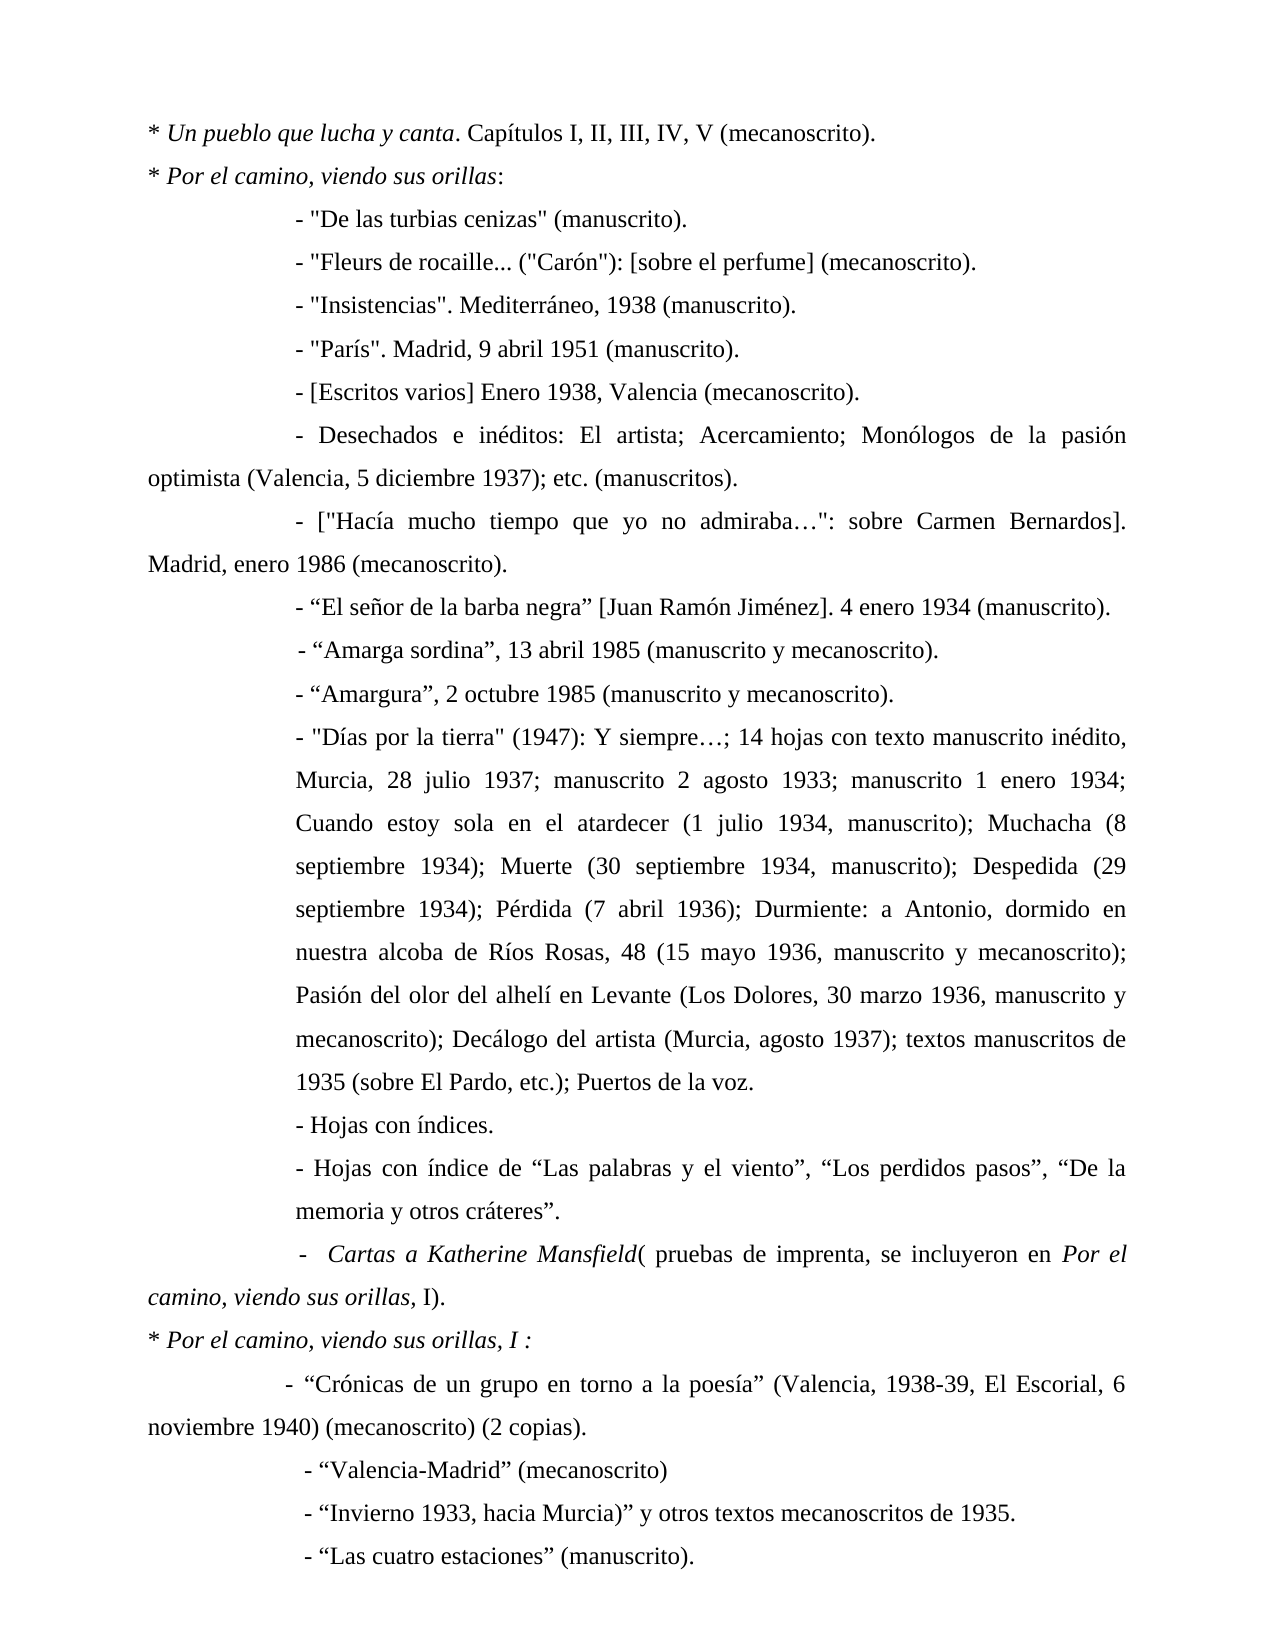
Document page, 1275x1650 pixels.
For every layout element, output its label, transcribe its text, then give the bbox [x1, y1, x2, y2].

text - Desechados e inéditos: El artista; Acercamiento; Monólogos de la pasión optimista (Valencia, 5 diciembre 1937); etc. (manuscritos). [148, 420, 1127, 492]
text - “Crónicas de un grupo en torno a la poesía” (Valencia, 1938-39, El Escorial, 6 noviembre 1940) (mecanoscrito) (2 copias). [148, 1369, 1127, 1441]
text - Hojas con índice de “Las palabras y el viento”, “Los perdidos pasos”, “De la memoria y otros cráteres”. [295, 1153, 1127, 1225]
text - “Las cuatro estaciones” (manuscrito). [148, 1541, 1127, 1570]
text - “Amargura”, 2 octubre 1985 (manuscrito y mecanoscrito). [148, 679, 1127, 707]
text - “El señor de la barba negra” [Juan Ramón Jiménez]. 4 enero 1934 (manuscrito). [148, 592, 1127, 621]
text - "De las turbias cenizas" (manuscrito). [148, 204, 1127, 233]
text - Hojas con índices. [295, 1110, 1127, 1139]
text * Por el camino, viendo sus orillas, I : [148, 1326, 1127, 1354]
text - ["Hacía mucho tiempo que yo no admiraba…": sobre Carmen Bernardos]. Madrid, enero 1986 (mecanoscrito). [148, 506, 1127, 578]
text - "Fleurs de rocaille... ("Carón"): [sobre el perfume] (mecanoscrito). [148, 247, 1127, 276]
text - “Invierno 1933, hacia Murcia)” y otros textos mecanoscritos de 1935. [148, 1498, 1127, 1527]
text * Un pueblo que lucha y canta. Capítulos I, II, III, IV, V (mecanoscrito). [148, 118, 1127, 147]
text - “Amarga sordina”, 13 abril 1985 (manuscrito y mecanoscrito). [148, 636, 1127, 664]
text * Por el camino, viendo sus orillas: [148, 161, 1127, 190]
text - Cartas a Katherine Mansfield( pruebas de imprenta, se incluyeron en Por el camino, viendo sus orillas, I). [148, 1239, 1127, 1311]
text - "Días por la tierra" (1947): Y siempre…; 14 hojas con texto manuscrito inédito, Murcia, 28 julio 1937; manuscrito 2 agosto 1933; manuscrito 1 enero 1934; Cuando estoy sola en el atardecer (1 julio 1934, manuscrito); Muchacha (8 septiembre 1934); Muerte (30 septiembre 1934, manuscrito); Despedida (29 septiembre 1934); Pérdida (7 abril 1936); Durmiente: a Antonio, dormido en nuestra alcoba de Ríos Rosas, 48 (15 mayo 1936, manuscrito y mecanoscrito); Pasión del olor del alhelí en Levante (Los Dolores, 30 marzo 1936, manuscrito y mecanoscrito); Decálogo del artista (Murcia, agosto 1937); textos manuscritos de 1935 (sobre El Pardo, etc.); Puertos de la voz. [295, 722, 1127, 1096]
text - [Escritos varios] Enero 1938, Valencia (mecanoscrito). [148, 377, 1127, 406]
text - “Valencia-Madrid” (mecanoscrito) [148, 1455, 1127, 1484]
text - "París". Madrid, 9 abril 1951 (manuscrito). [148, 334, 1127, 362]
text - "Insistencias". Mediterráneo, 1938 (manuscrito). [148, 291, 1127, 319]
